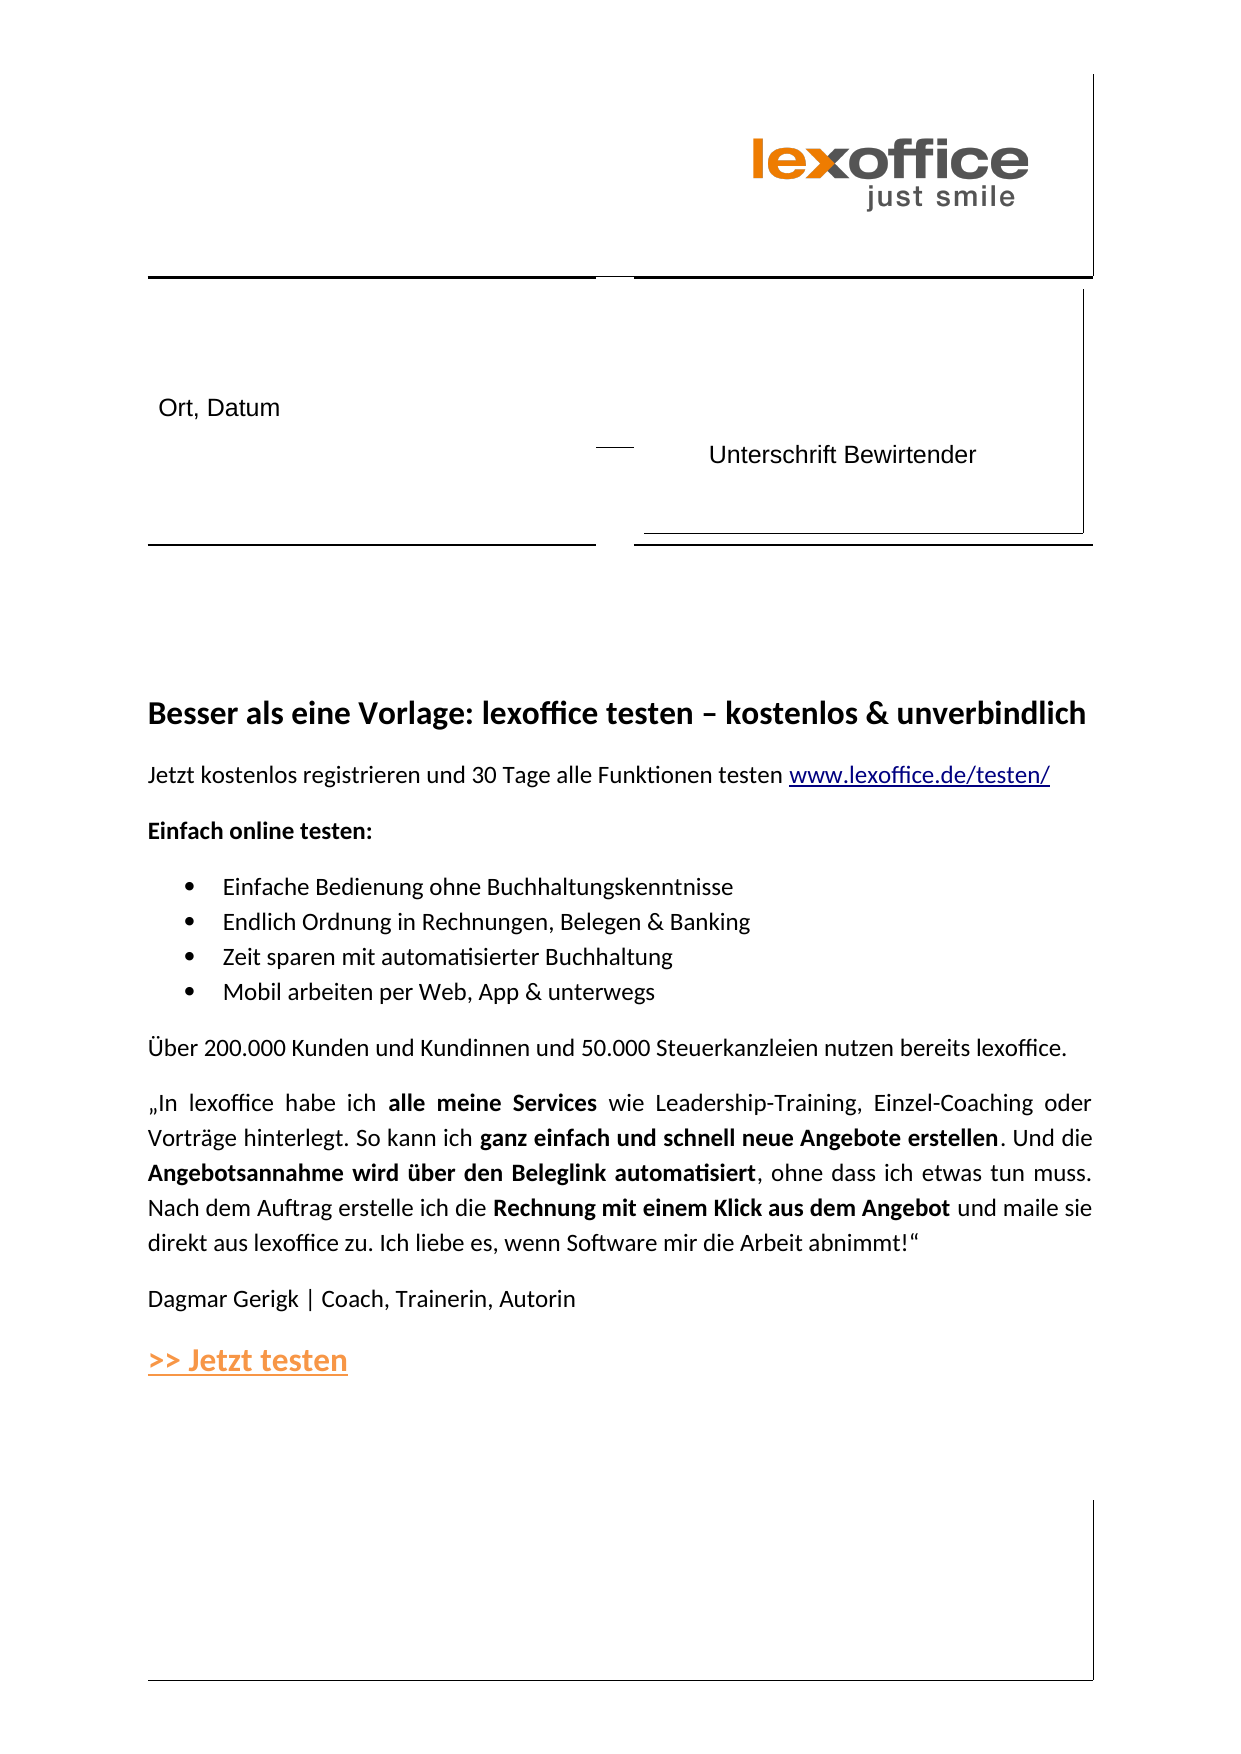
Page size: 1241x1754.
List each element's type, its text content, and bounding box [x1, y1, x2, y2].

table_cell Unterschrift Bewirtender [634, 279, 1093, 543]
table_cell Ort, Datum [148, 279, 596, 543]
table_cell [596, 276, 634, 447]
text Jetzt kostenlos registrieren und 30 Tage alle Funktionen testen www.lexoffice.de/testen/ [148, 759, 1093, 790]
text Dagmar Gerigk | Coach, Trainerin, Autorin [148, 1283, 1093, 1314]
list Zeit sparen mit automatisierter Buchhaltung [185, 941, 1093, 971]
table_cell [596, 448, 634, 543]
text „In lexoffice habe ich alle meine Services wie Leadership-Training, Einzel-Coaching oder Vorträge hinterlegt. So kann ich ganz einfach und schnell neue Angebote erstellen. Und die Angebotsannahme wird über den Beleglink automatisiert, ohne dass ich etwas tun muss. Nach dem Auftrag erstelle ich die Rechnung mit einem Klick aus dem Angebot und maile sie direkt aus lexoffice zu. Ich liebe es, wenn Software mir die Arbeit abnimmt!“ [148, 1088, 1093, 1258]
text Besser als eine Vorlage: lexoffice testen – kostenlos & unverbindlich [148, 692, 1093, 732]
list Einfache Bedienung ohne Buchhaltungskenntnisse [185, 871, 1093, 901]
list Endlich Ordnung in Rechnungen, Belegen & Banking [185, 906, 1093, 936]
text Einfach online testen: [148, 815, 1093, 846]
list Mobil arbeiten per Web, App & unterwegs [185, 976, 1093, 1006]
text Über 200.000 Kunden und Kundinnen und 50.000 Steuerkanzleien nutzen bereits lexoffice. [148, 1032, 1093, 1062]
text >> Jetzt testen [148, 1339, 1093, 1380]
